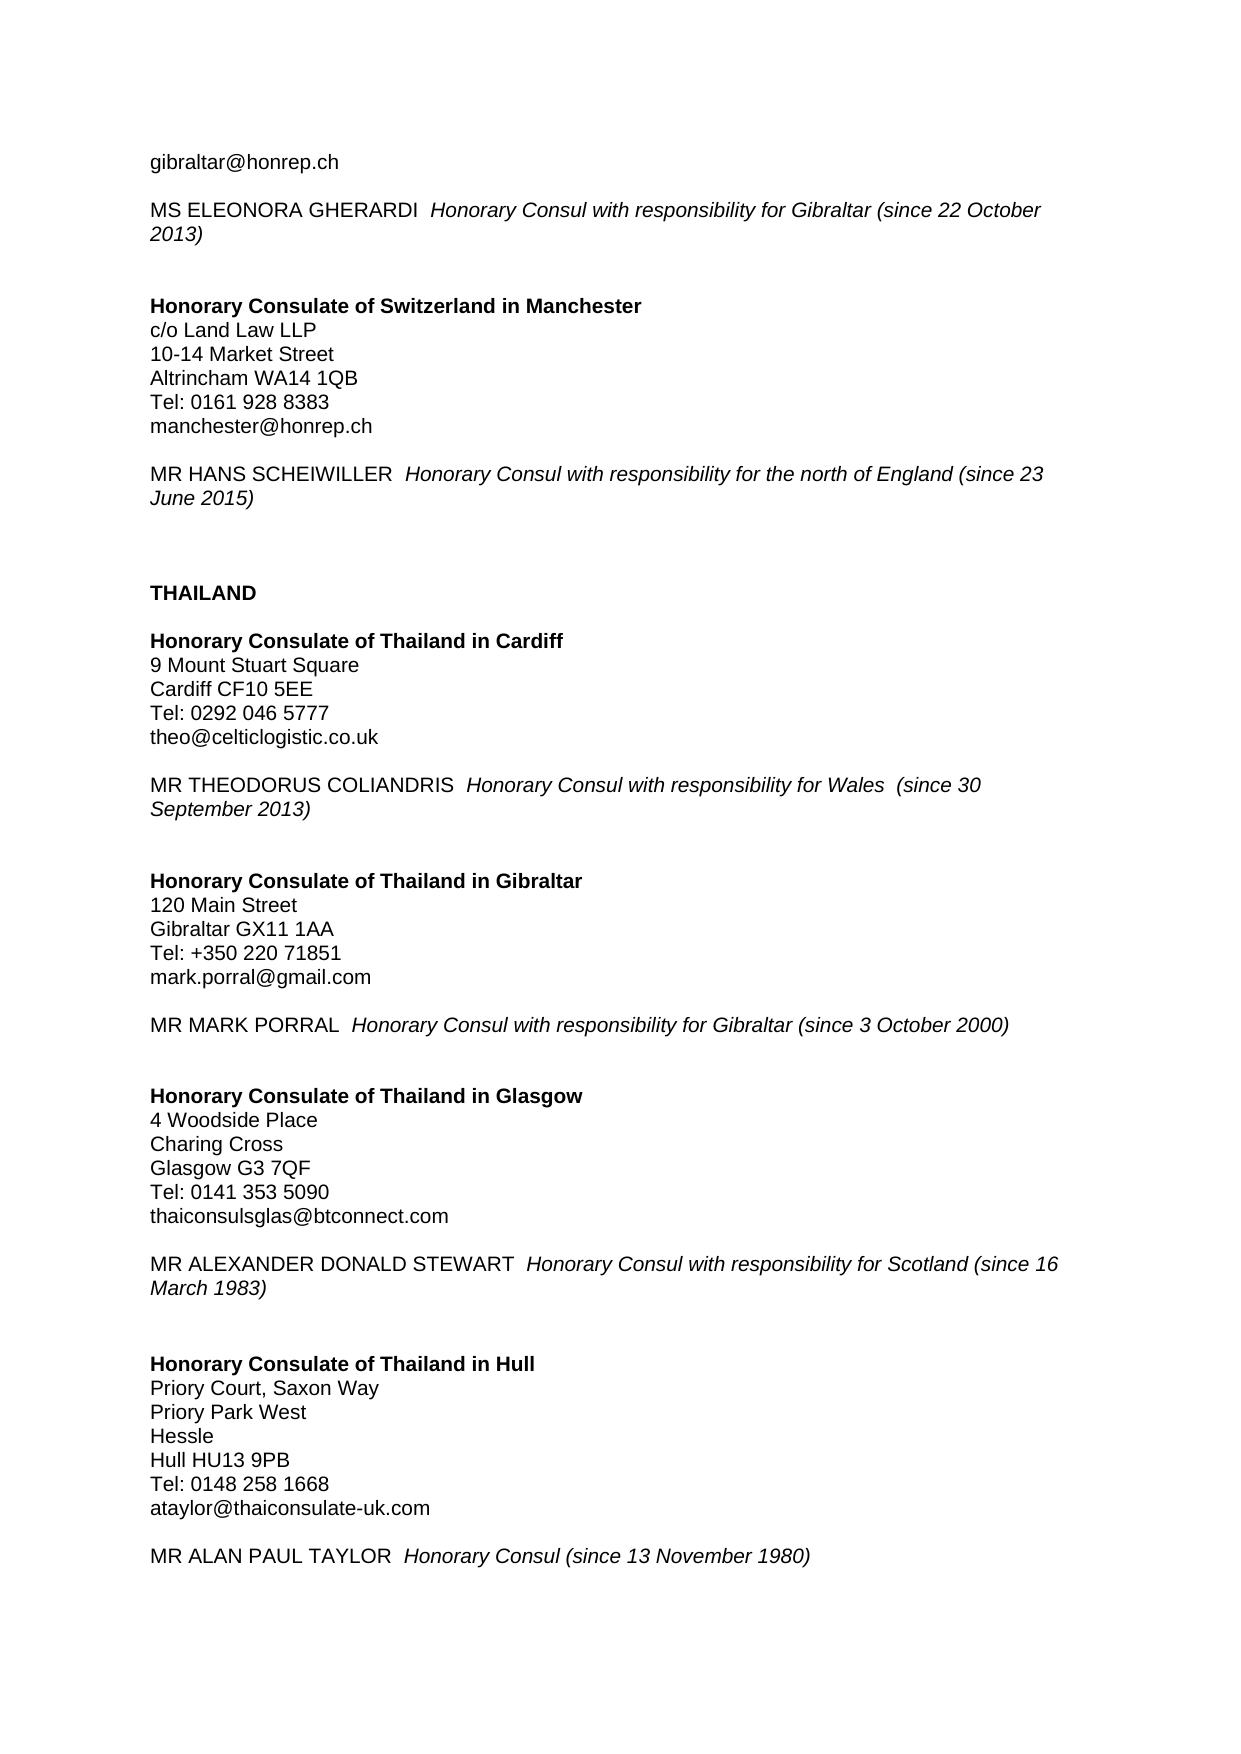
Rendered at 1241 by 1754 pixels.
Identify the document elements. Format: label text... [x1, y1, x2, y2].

text MR ALEXANDER DONALD STEWART Honorary Consul with responsibility for Scotland (since 16 March 1983) [150, 1252, 1090, 1300]
text MR THEODORUS COLIANDRIS Honorary Consul with responsibility for Wales (since 30 September 2013) [150, 773, 1090, 821]
text manchester@honrep.ch [150, 413, 1090, 437]
text Priory Park West [150, 1400, 1090, 1424]
text c/o Land Law LLP [150, 318, 1090, 342]
text 4 Woodside Place [150, 1108, 1090, 1132]
text Tel: +350 220 71851 [150, 941, 1090, 964]
text Honorary Consulate of Thailand in Glasgow [150, 1084, 1090, 1108]
text theo@celticlogistic.co.uk [150, 725, 1090, 749]
text Altrincham WA14 1QB [150, 366, 1090, 389]
text MR MARK PORRAL Honorary Consul with responsibility for Gibraltar (since 3 October 2000) [150, 1012, 1090, 1036]
text MR HANS SCHEIWILLER Honorary Consul with responsibility for the north of England (since 23 June 2015) [150, 461, 1090, 509]
text ataylor@thaiconsulate-uk.com [150, 1496, 1090, 1520]
text 9 Mount Stuart Square [150, 653, 1090, 677]
text gibraltar@honrep.ch [150, 150, 1090, 174]
text Hessle [150, 1424, 1090, 1448]
text Hull HU13 9PB [150, 1448, 1090, 1472]
text Glasgow G3 7QF [150, 1156, 1090, 1180]
text Tel: 0141 353 5090 [150, 1180, 1090, 1204]
text Charing Cross [150, 1132, 1090, 1156]
text MR ALAN PAUL TAYLOR Honorary Consul (since 13 November 1980) [150, 1544, 1090, 1568]
text Tel: 0292 046 5777 [150, 701, 1090, 725]
text THAILAND [150, 581, 1090, 605]
text Honorary Consulate of Switzerland in Manchester [150, 294, 1090, 318]
text Honorary Consulate of Thailand in Gibraltar [150, 869, 1090, 893]
text Cardiff CF10 5EE [150, 677, 1090, 701]
text Tel: 0161 928 8383 [150, 389, 1090, 413]
text Tel: 0148 258 1668 [150, 1472, 1090, 1496]
text Priory Court, Saxon Way [150, 1376, 1090, 1400]
text MS ELEONORA GHERARDI Honorary Consul with responsibility for Gibraltar (since 22 October 2013) [150, 198, 1090, 246]
text Gibraltar GX11 1AA [150, 917, 1090, 941]
text 10-14 Market Street [150, 342, 1090, 366]
text Honorary Consulate of Thailand in Cardiff [150, 629, 1090, 653]
text mark.porral@gmail.com [150, 964, 1090, 988]
text thaiconsulsglas@btconnect.com [150, 1204, 1090, 1228]
text 120 Main Street [150, 893, 1090, 917]
text Honorary Consulate of Thailand in Hull [150, 1352, 1090, 1376]
